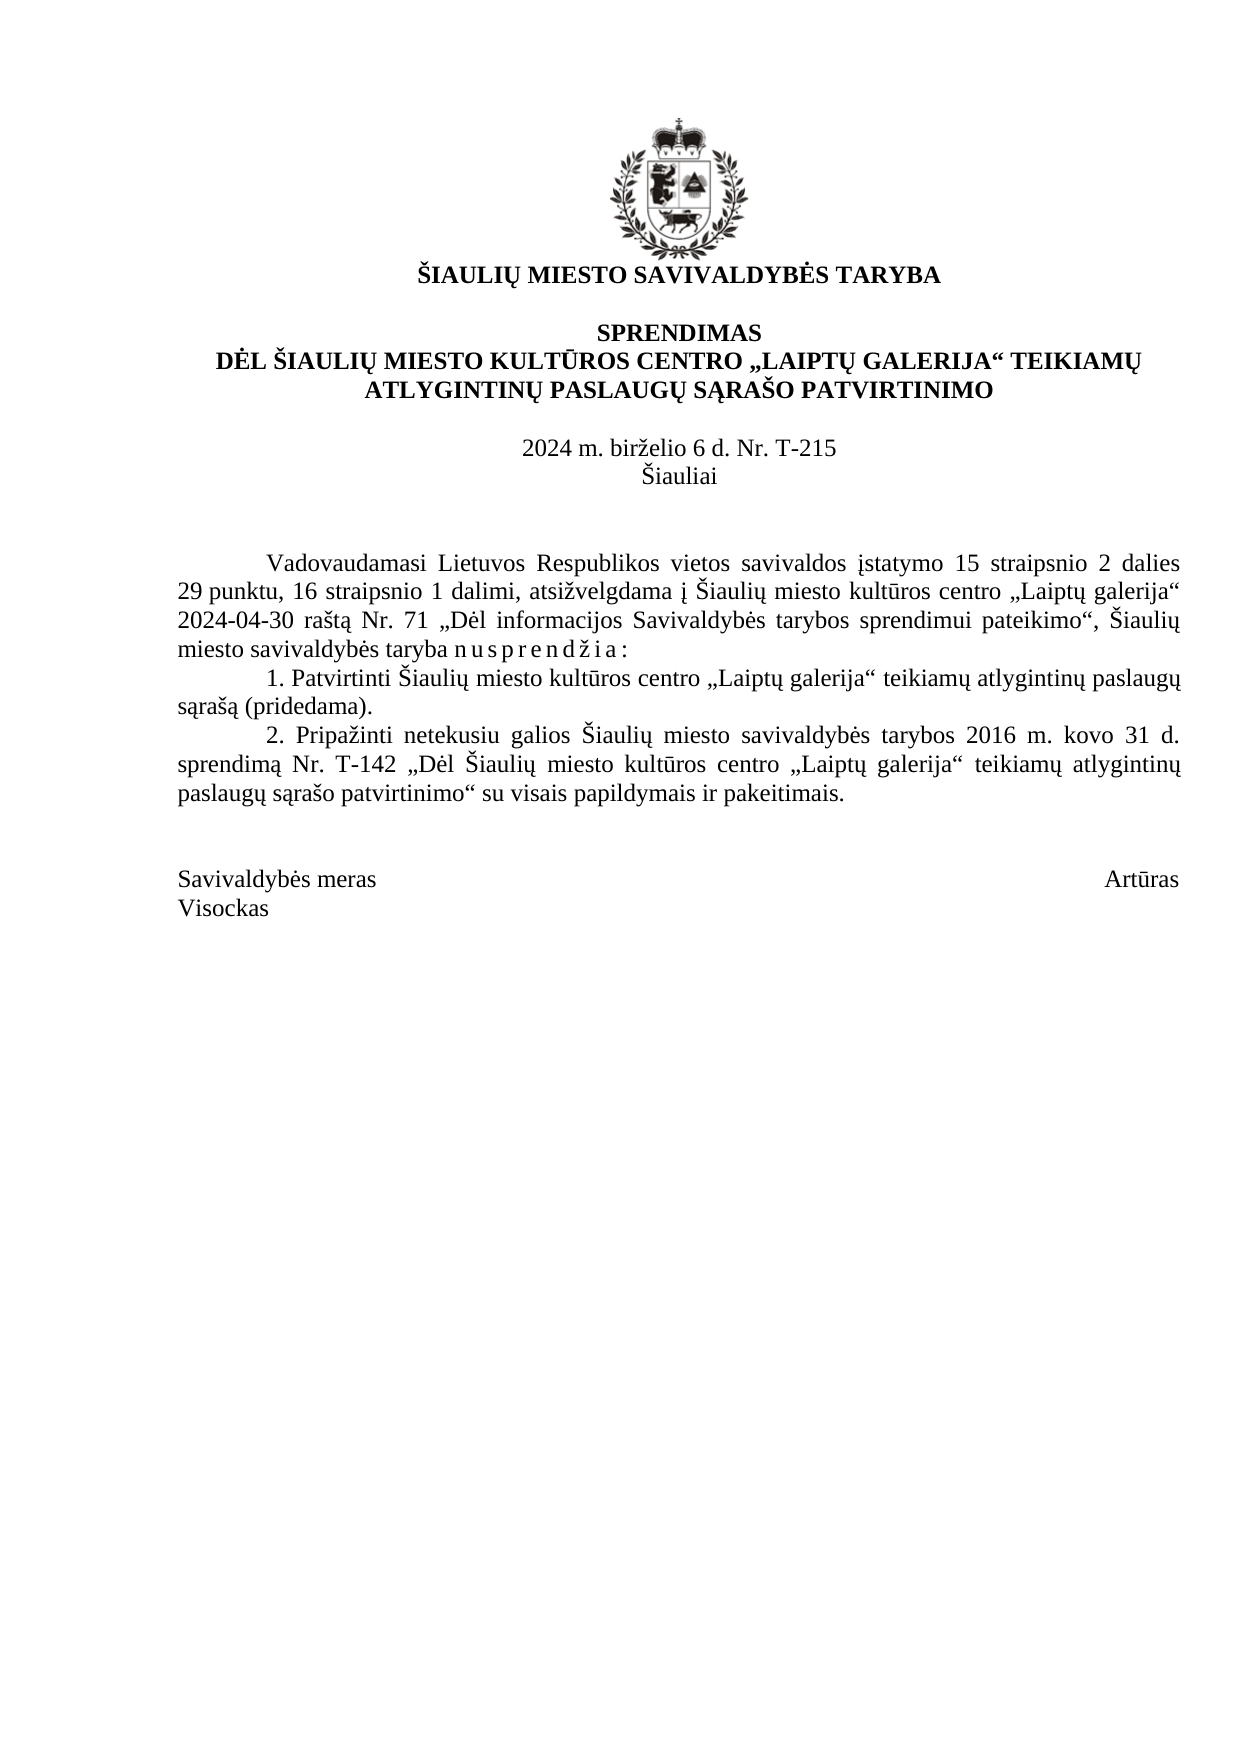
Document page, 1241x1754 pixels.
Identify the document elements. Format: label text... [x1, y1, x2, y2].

text 2024 m. birželio 6 d. Nr. T-215 [177, 433, 1181, 461]
text 2. Pripažinti netekusiu galios Šiaulių miesto savivaldybės tarybos 2016 m. kovo 31 d. sprendimą Nr. T-142 „Dėl Šiaulių miesto kultūros centro „Laiptų galerija“ teikiamų atlygintinų paslaugų sąrašo patvirtinimo“ su visais papildymais ir pakeitimais. [177, 720, 1181, 806]
subtitle ŠIAULIŲ MIESTO SAVIVALDYBĖS TARYBA [177, 260, 1181, 289]
text Šiauliai [177, 461, 1181, 490]
text Savivaldybės meras Artūras Visockas [177, 864, 1181, 921]
text DĖL ŠIAULIŲ MIESTO KULTŪROS CENTRO „LAIPTŲ GALERIJA“ TEIKIAMŲ ATLYGINTINŲ PASLAUGŲ SĄRAŠO PATVIRTINIMO [177, 346, 1181, 404]
text SPRENDIMAS [177, 318, 1181, 346]
text Vadovaudamasi Lietuvos Respublikos vietos savivaldos įstatymo 15 straipsnio 2 dalies 29 punktu, 16 straipsnio 1 dalimi, atsižvelgdama į Šiaulių miesto kultūros centro „Laiptų galerija“ 2024-04-30 raštą Nr. 71 „Dėl informacijos Savivaldybės tarybos sprendimui pateikimo“, Šiaulių miesto savivaldybės taryba nusprendžia: [177, 548, 1181, 663]
text 1. Patvirtinti Šiaulių miesto kultūros centro „Laiptų galerija“ teikiamų atlygintinų paslaugų sąrašą (pridedama). [177, 663, 1181, 720]
